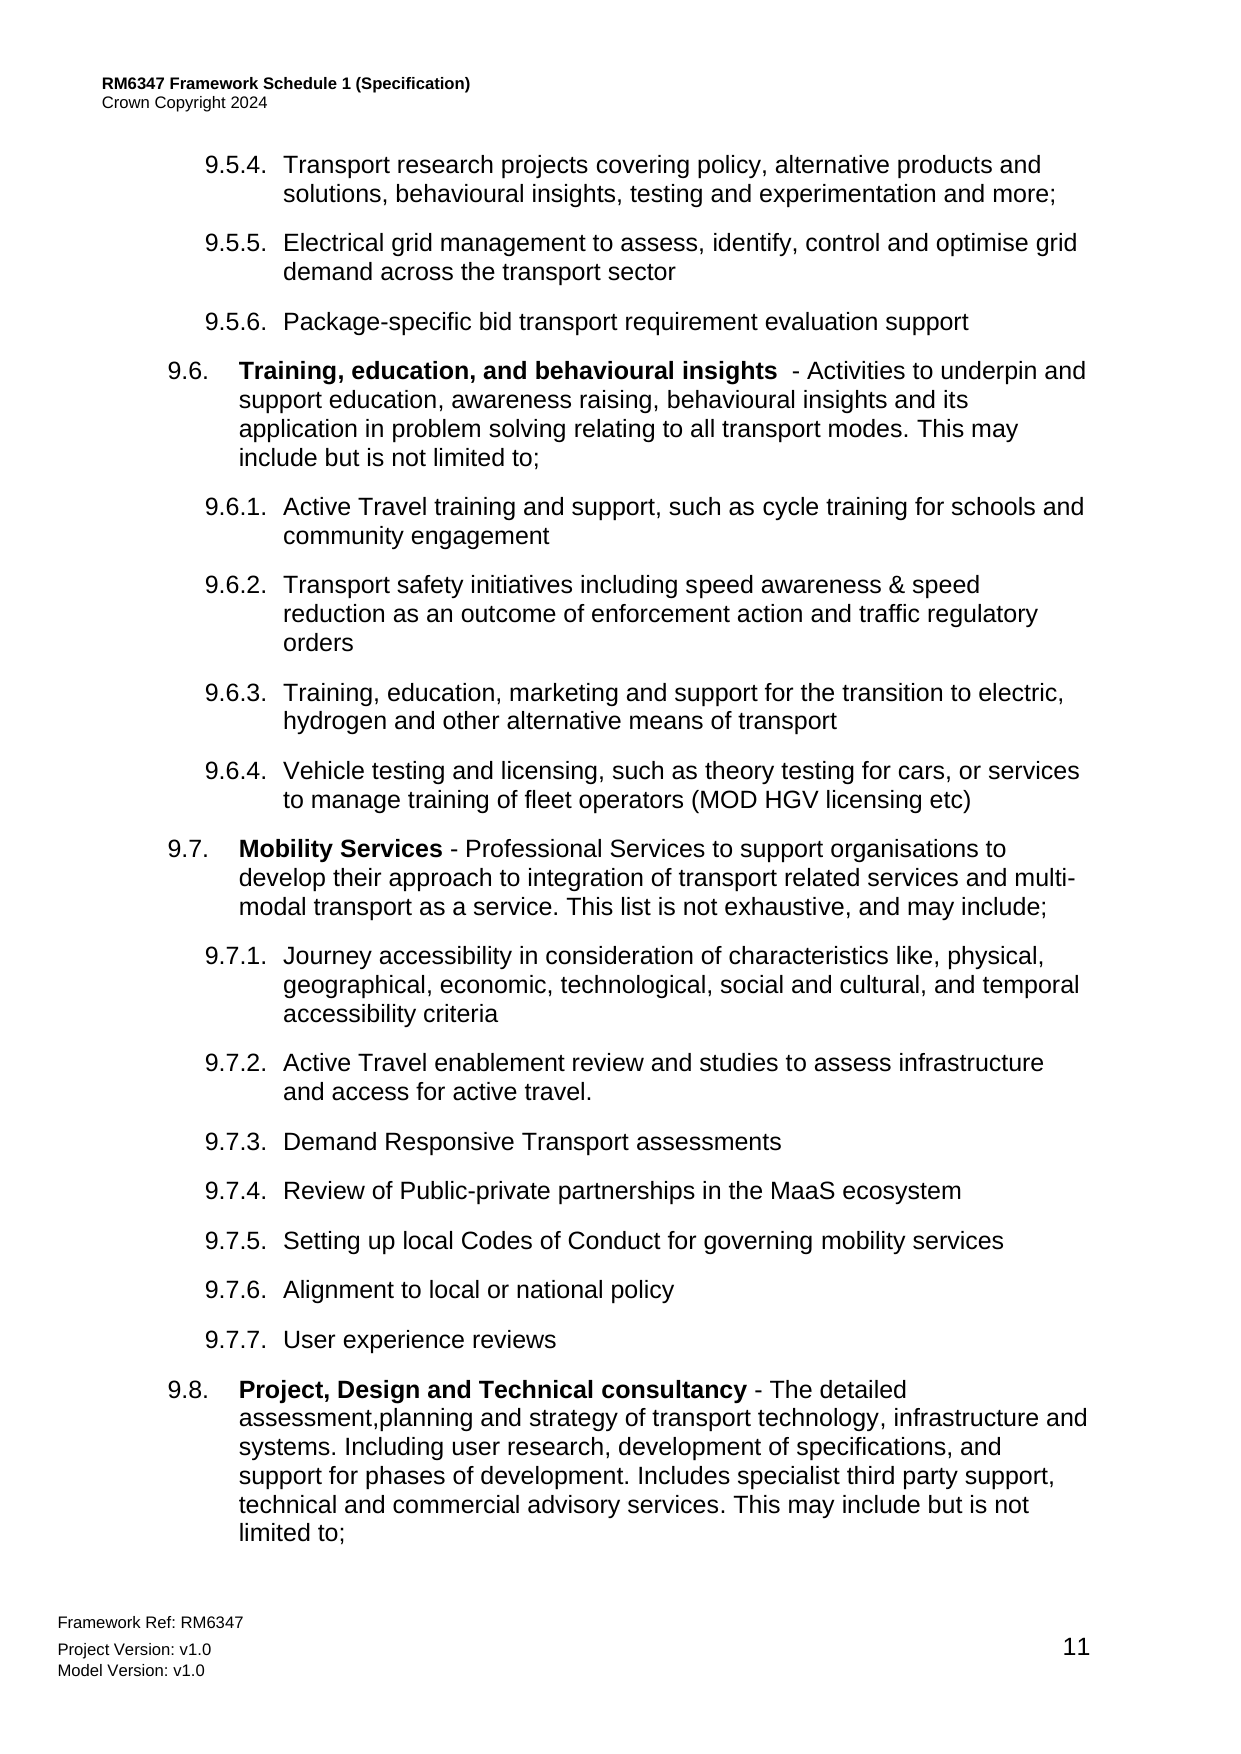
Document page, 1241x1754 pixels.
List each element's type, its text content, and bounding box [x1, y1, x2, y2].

list Active Travel training and support, such as cycle training for schools and community engagement [267, 492, 1090, 549]
list Mobility Services - Professional Services to support organisations to develop their approach to integration of transport related services and multi-modal transport as a service. This list is not exhaustive, and may include; [209, 834, 1090, 920]
list User experience reviews [267, 1325, 1090, 1354]
list Active Travel enablement review and studies to assess infrastructure and access for active travel. [267, 1048, 1090, 1106]
list Demand Responsive Transport assessments [267, 1127, 1090, 1155]
list Vehicle testing and licensing, such as theory testing for cars, or services to manage training of fleet operators (MOD HGV licensing etc) [267, 756, 1090, 813]
list Training, education, and behavioural insights - Activities to underpin and support education, awareness raising, behavioural insights and its application in problem solving relating to all transport modes. This may include but is not limited to; [209, 356, 1090, 471]
list Review of Public-private partnerships in the MaaS ecosystem [267, 1176, 1090, 1205]
list Alignment to local or national policy [267, 1275, 1090, 1304]
list Project, Design and Technical consultancy - The detailed assessment,planning and strategy of transport technology, infrastructure and systems. Including user research, development of specifications, and support for phases of development. Includes specialist third party support, technical and commercial advisory services. This may include but is not limited to; [209, 1374, 1090, 1547]
list Training, education, marketing and support for the transition to electric, hydrogen and other alternative means of transport [267, 677, 1090, 735]
list Package-specific bid transport requirement evaluation support [267, 307, 1090, 335]
list Setting up local Codes of Conduct for governing mobility services [267, 1226, 1090, 1254]
list Transport safety initiatives including speed awareness & speed reduction as an outcome of enforcement action and traffic regulatory orders [267, 570, 1090, 657]
list Journey accessibility in consideration of characteristics like, physical, geographical, economic, technological, social and cultural, and temporal accessibility criteria [267, 941, 1090, 1027]
list Transport research projects covering policy, alternative products and solutions, behavioural insights, testing and experimentation and more; [267, 150, 1090, 207]
list Electrical grid management to assess, identify, control and optimise grid demand across the transport sector [267, 228, 1090, 286]
